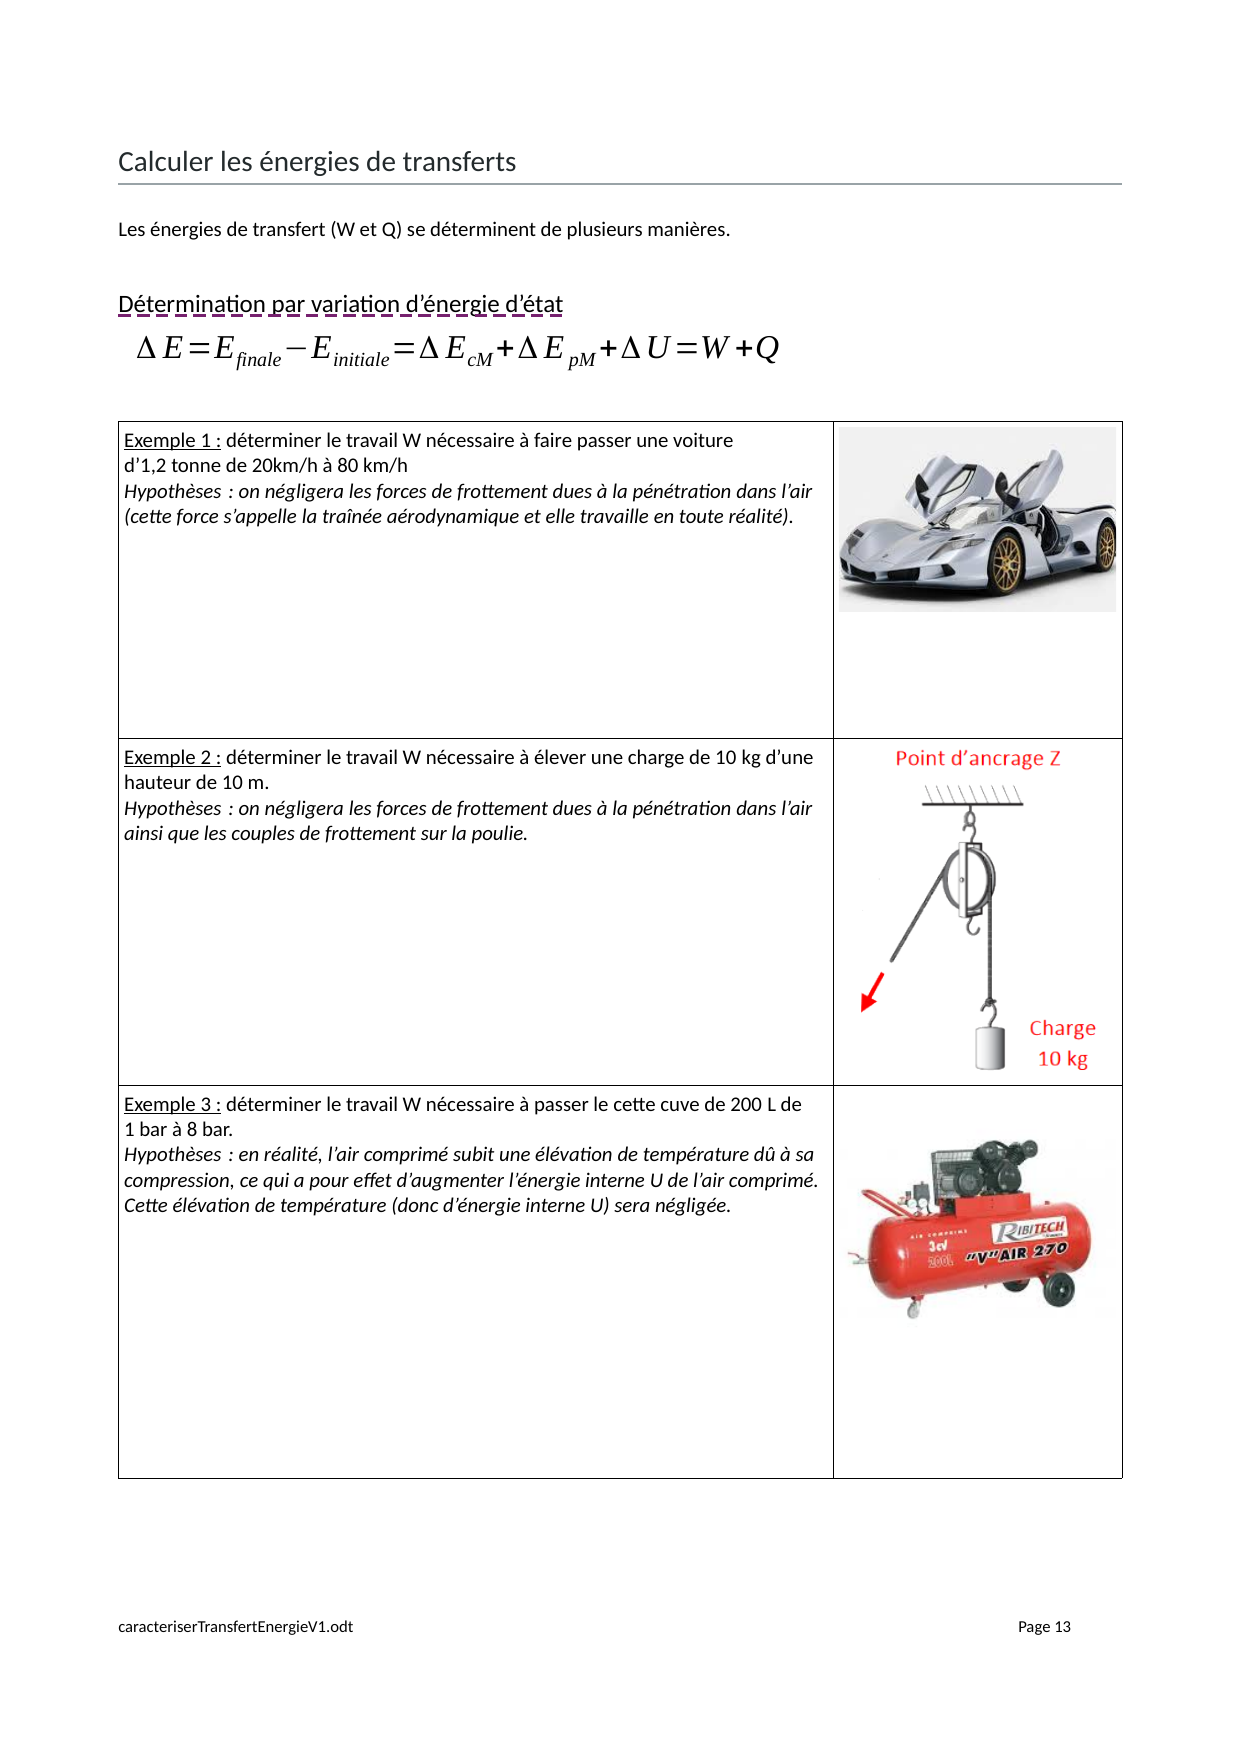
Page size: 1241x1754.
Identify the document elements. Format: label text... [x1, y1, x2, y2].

subtitle Calculer les énergies de transferts [118, 143, 1122, 183]
picture [838, 427, 1117, 612]
table_cell Exemple 3 : déterminer le travail W nécessaire à passer le cette cuve de 200 L de 1 bar à 8 bar. Hypothèses : en réalité, l’air comprimé subit une élévation de température dû à sa compression, ce qui a pour effet d’augmenter l’énergie interne U de l’air comprimé. Cette élévation de température (donc d’énergie interne U) sera négligée. [119, 1086, 833, 1478]
picture [838, 743, 1104, 1080]
table_cell [834, 739, 1122, 1085]
table_header [834, 422, 1122, 738]
picture [838, 1090, 1117, 1368]
table_header Exemple 1 : déterminer le travail W nécessaire à faire passer une voiture d’1,2 tonne de 20km/h à 80 km/h Hypothèses : on négligera les forces de frottement dues à la pénétration dans l’air (cette force s’appelle la traînée aérodynamique et elle travaille en toute réalité). [119, 422, 833, 738]
table_cell Exemple 2 : déterminer le travail W nécessaire à élever une charge de 10 kg d’une hauteur de 10 m. Hypothèses : on négligera les forces de frottement dues à la pénétration dans l’air ainsi que les couples de frottement sur la poulie. [119, 739, 833, 1085]
subtitle Détermination par variation d’énergie d’état [118, 288, 1122, 318]
text Les énergies de transfert (W et Q) se déterminent de plusieurs manières. [118, 216, 1122, 242]
table_cell [834, 1086, 1122, 1478]
